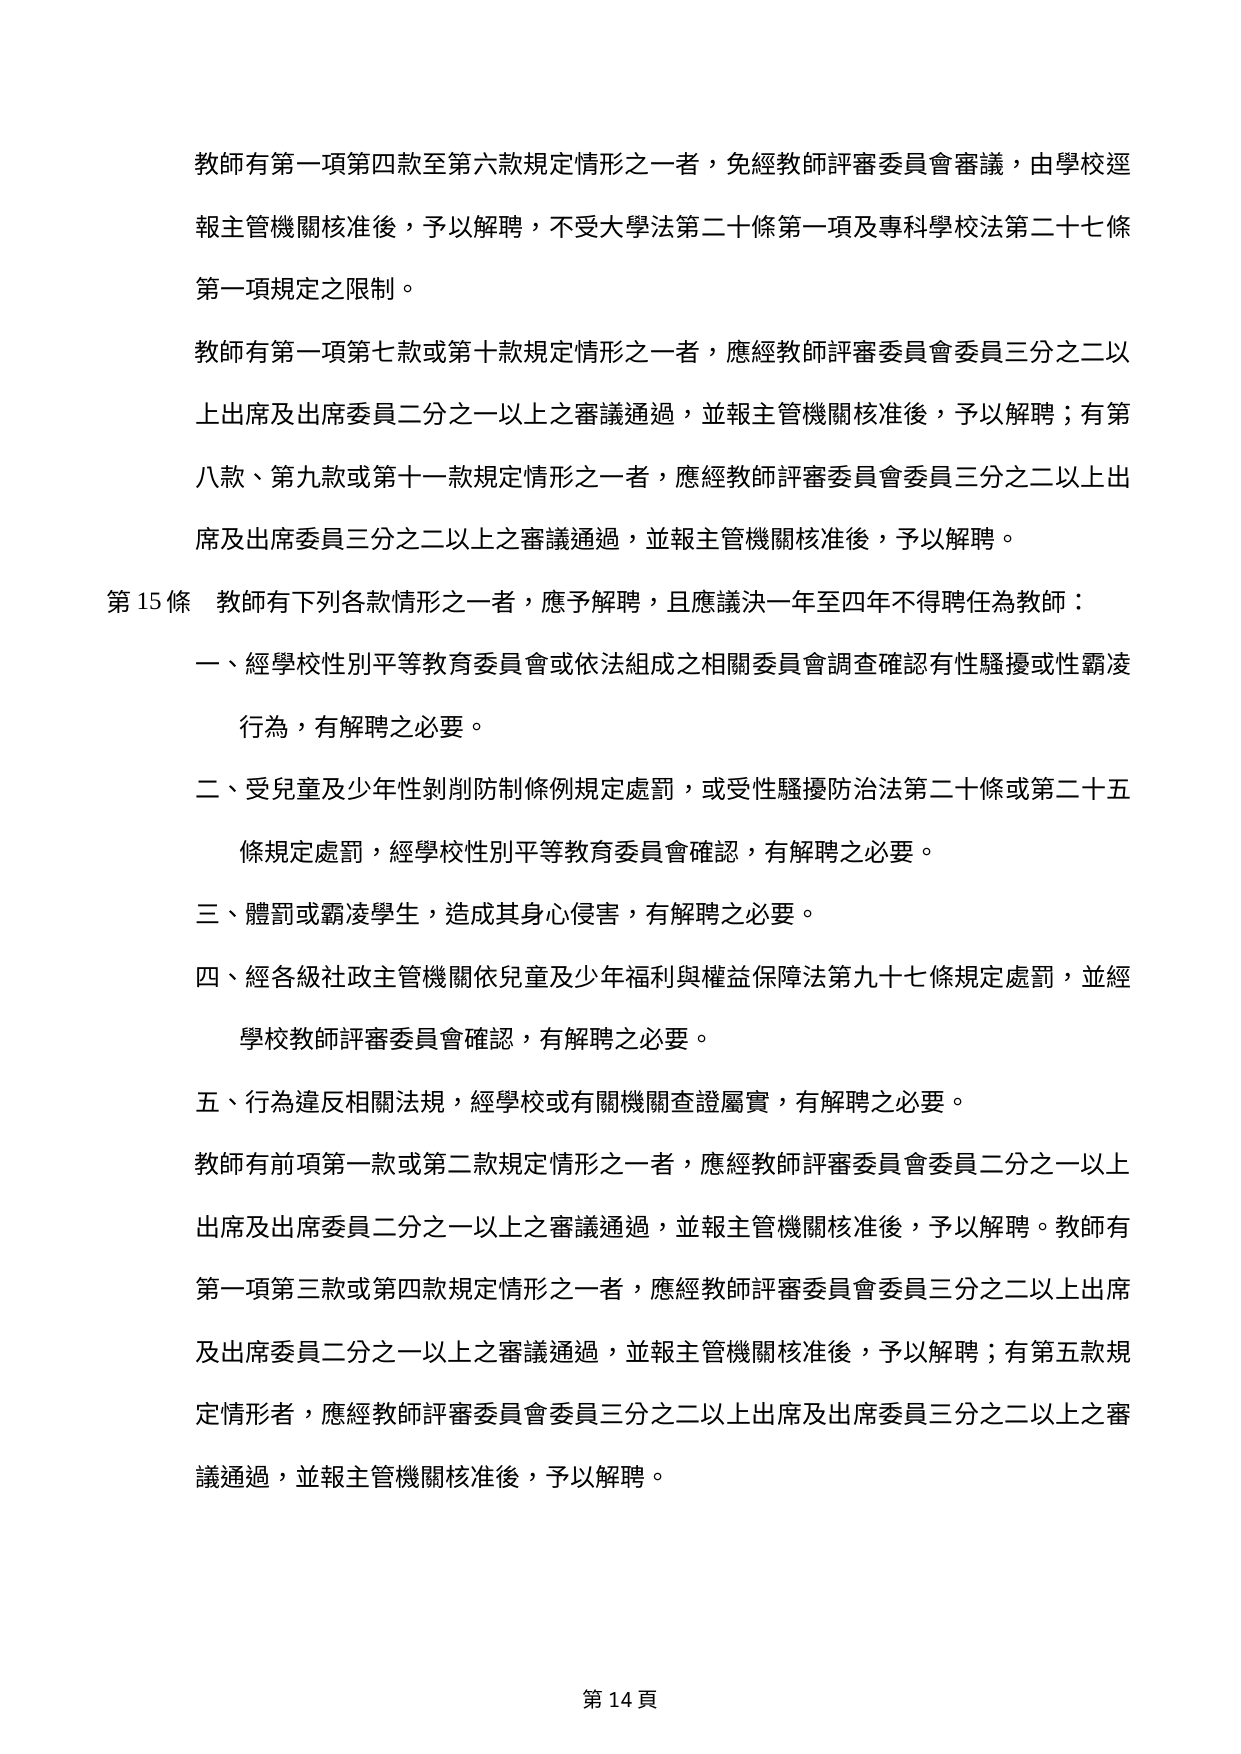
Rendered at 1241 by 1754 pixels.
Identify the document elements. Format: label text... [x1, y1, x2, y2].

text 教師有前項第一款或第二款規定情形之一者，應經教師評審委員會委員二分之一以上出席及出席委員二分之一以上之審議通過，並報主管機關核准後，予以解聘。教師有第一項第三款或第四款規定情形之一者，應經教師評審委員會委員三分之二以上出席及出席委員二分之一以上之審議通過，並報主管機關核准後，予以解聘；有第五款規定情形者，應經教師評審委員會委員三分之二以上出席及出席委員三分之二以上之審議通過，並報主管機關核准後，予以解聘。 [194, 1121, 1134, 1496]
text 教師有第一項第七款或第十款規定情形之一者，應經教師評審委員會委員三分之二以上出席及出席委員二分之一以上之審議通過，並報主管機關核准後，予以解聘；有第八款、第九款或第十一款規定情形之一者，應經教師評審委員會委員三分之二以上出席及出席委員三分之二以上之審議通過，並報主管機關核准後，予以解聘。 [194, 308, 1134, 558]
text 三、體罰或霸凌學生，造成其身心侵害，有解聘之必要。 [195, 871, 1134, 933]
text 五、行為違反相關法規，經學校或有關機關查證屬實，有解聘之必要。 [195, 1058, 1134, 1121]
text 教師有第一項第四款至第六款規定情形之一者，免經教師評審委員會審議，由學校逕報主管機關核准後，予以解聘，不受大學法第二十條第一項及專科學校法第二十七條第一項規定之限制。 [194, 121, 1134, 308]
text 一、經學校性別平等教育委員會或依法組成之相關委員會調查確認有性騷擾或性霸凌行為，有解聘之必要。 [195, 621, 1134, 746]
text 四、經各級社政主管機關依兒童及少年福利與權益保障法第九十七條規定處罰，並經學校教師評審委員會確認，有解聘之必要。 [195, 933, 1134, 1058]
text 二、受兒童及少年性剝削防制條例規定處罰，或受性騷擾防治法第二十條或第二十五條規定處罰，經學校性別平等教育委員會確認，有解聘之必要。 [195, 746, 1134, 871]
text 第15條 教師有下列各款情形之一者，應予解聘，且應議決一年至四年不得聘任為教師： [106, 558, 1134, 621]
